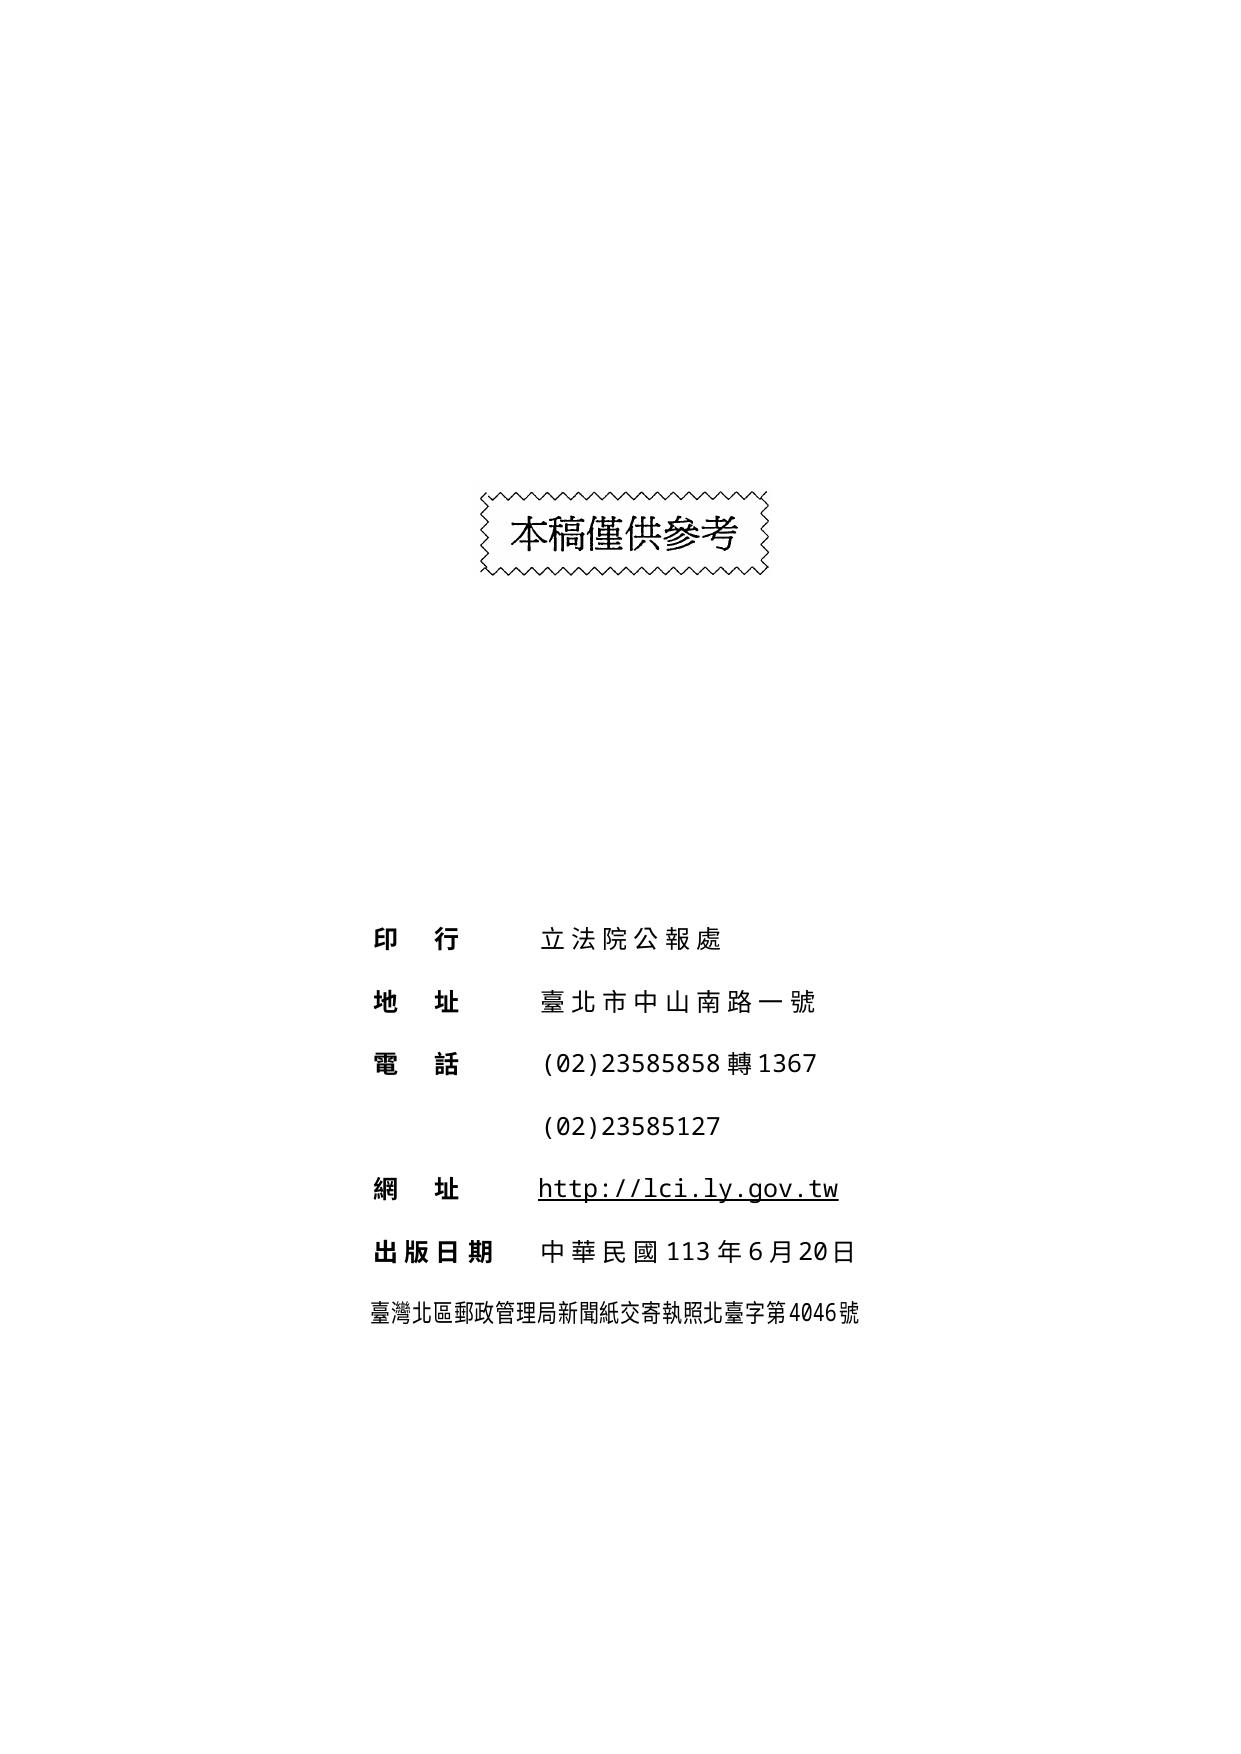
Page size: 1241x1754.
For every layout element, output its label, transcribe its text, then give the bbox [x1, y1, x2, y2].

table_header 印行 [362, 906, 534, 969]
table_cell 電話 [362, 1031, 534, 1156]
table_cell 臺北市中山南路一號 [534, 969, 878, 1031]
table_cell (02)23585858轉1367 (02)23585127 [534, 1031, 878, 1156]
table_cell http://lci.ly.gov.tw [534, 1156, 878, 1219]
table_header 立法院公報處 [534, 906, 878, 969]
table_cell 出版日期 [362, 1219, 534, 1281]
table_header [468, 406, 773, 594]
table_cell 地址 [362, 969, 534, 1031]
table_cell 網址 [362, 1156, 534, 1219]
table_cell 中華民國113年6月20日 [534, 1219, 878, 1281]
table_cell 臺灣北區郵政管理局新聞紙交寄執照北臺字第4046號 [362, 1281, 878, 1344]
